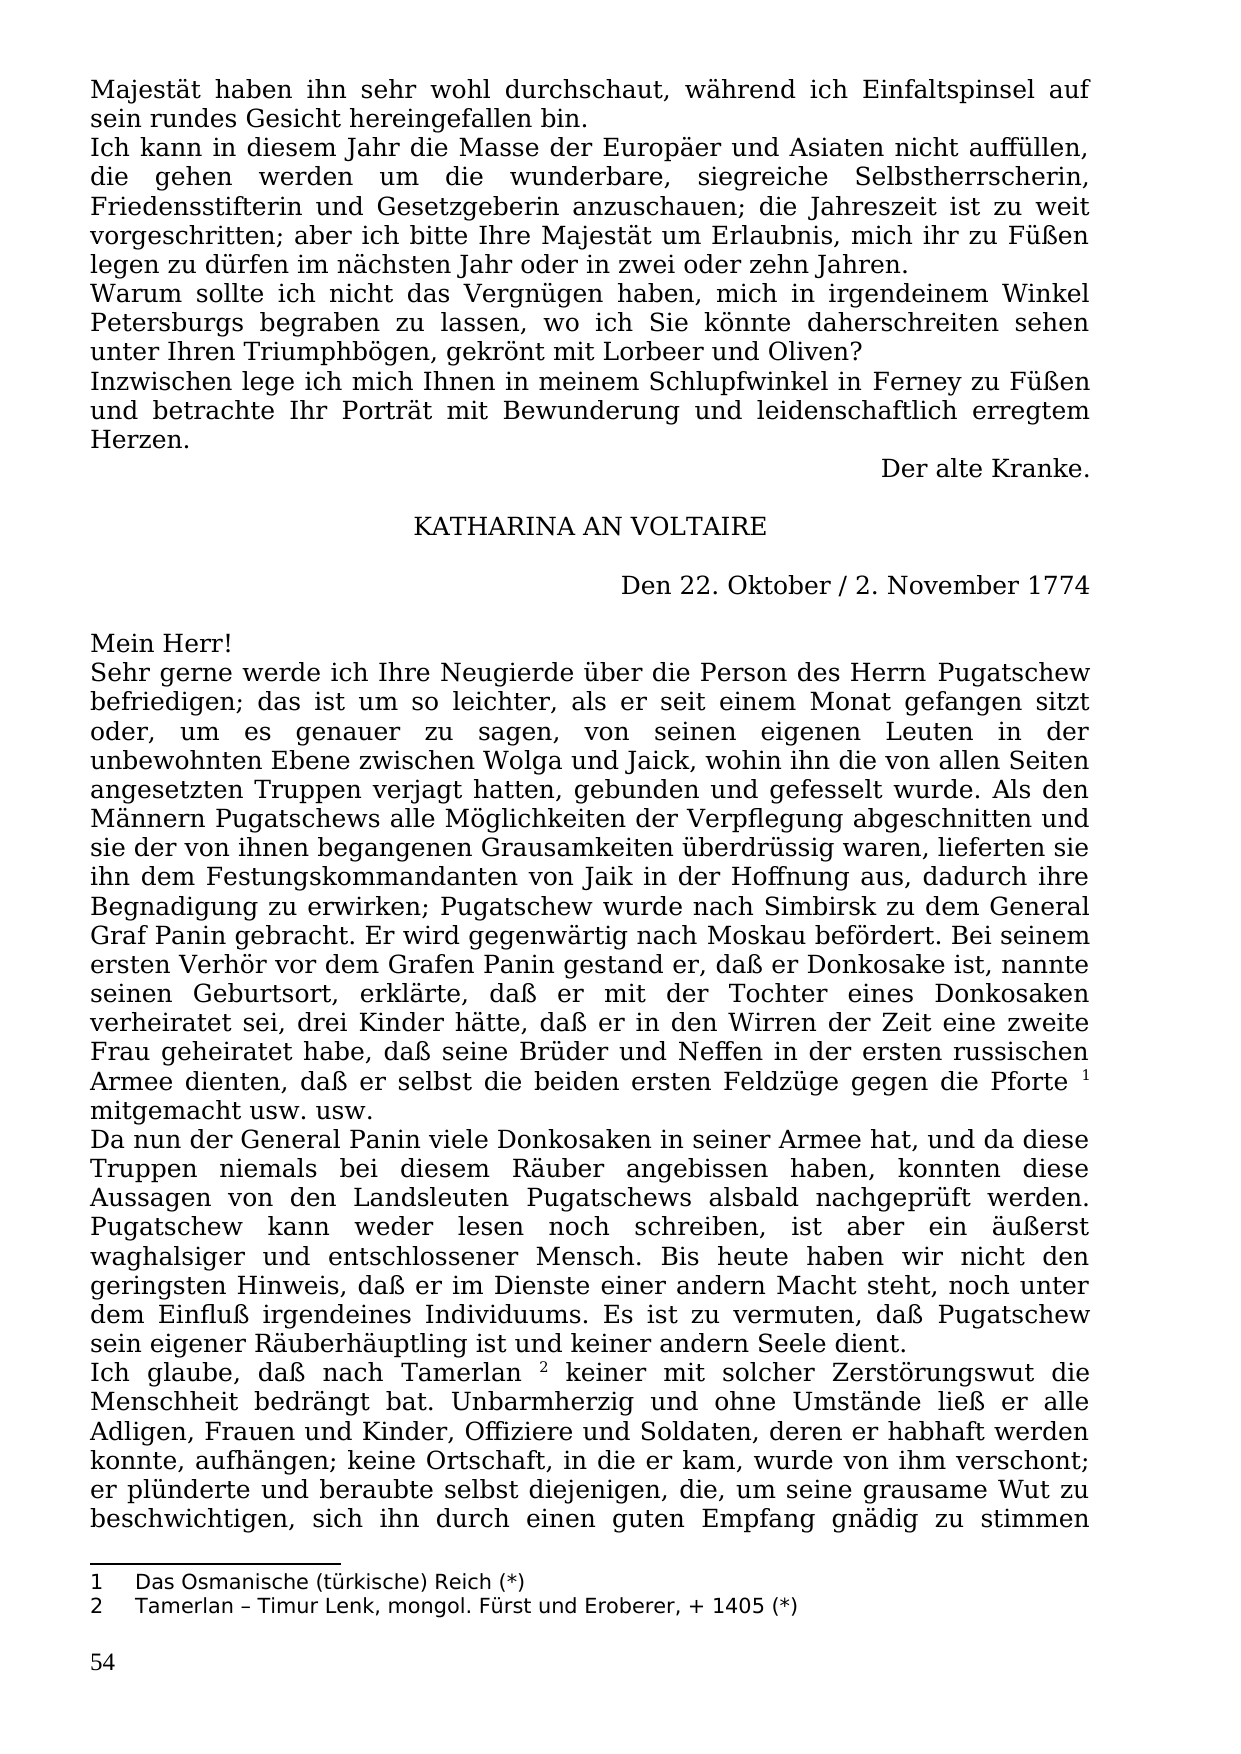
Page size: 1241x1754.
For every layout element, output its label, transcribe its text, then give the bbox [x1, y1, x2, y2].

text Tamerlan – Timur Lenk, mongol. Fürst und Eroberer, + 1405 (*) [90, 1594, 1091, 1618]
text Majestät haben ihn sehr wohl durchschaut, während ich Einfaltspinsel auf sein rundes Gesicht hereingefallen bin. [90, 75, 1091, 133]
text Inzwischen lege ich mich Ihnen in meinem Schlupfwinkel in Ferney zu Füßen und betrachte Ihr Porträt mit Bewunderung und leidenschaftlich erregtem Herzen. [90, 367, 1091, 454]
text Da nun der General Panin viele Donkosaken in seiner Armee hat, und da diese Truppen niemals bei diesem Räuber angebissen haben, konnten diese Aussagen von den Landsleuten Pugatschews alsbald nachgeprüft werden. Pugatschew kann weder lesen noch schreiben, ist aber ein äußerst waghalsiger und entschlossener Mensch. Bis heute haben wir nicht den geringsten Hinweis, daß er im Dienste einer andern Macht steht, noch unter dem Einfluß irgendeines Individuums. Es ist zu vermuten, daß Pugatschew sein eigener Räuberhäuptling ist und keiner andern Seele dient. [90, 1125, 1091, 1358]
text Sehr gerne werde ich Ihre Neugierde über die Person des Herrn Pugatschew befriedigen; das ist um so leichter, als er seit einem Monat gefangen sitzt oder, um es genauer zu sagen, von seinen eigenen Leuten in der unbewohnten Ebene zwischen Wolga und Jaick, wohin ihn die von allen Seiten angesetzten Truppen verjagt hatten, gebunden und gefesselt wurde. Als den Männern Pugatschews alle Möglichkeiten der Verpflegung abgeschnitten und sie der von ihnen begangenen Grausamkeiten überdrüssig waren, lieferten sie ihn dem Festungskommandanten von Jaik in der Hoffnung aus, dadurch ihre Begnadigung zu erwirken; Pugatschew wurde nach Simbirsk zu dem General Graf Panin gebracht. Er wird gegenwärtig nach Moskau befördert. Bei seinem ersten Verhör vor dem Grafen Panin gestand er, daß er Donkosake ist, nannte seinen Geburtsort, erklärte, daß er mit der Tochter eines Donkosaken verheiratet sei, drei Kinder hätte, daß er in den Wirren der Zeit eine zweite Frau geheiratet habe, daß seine Brüder und Neffen in der ersten russischen Armee dienten, daß er selbst die beiden ersten Feldzüge gegen die Pforte mitgemacht usw. usw. [90, 658, 1091, 1125]
text KATHARINA AN VOLTAIRE [90, 512, 1091, 542]
text Den 22. Oktober / 2. November 1774 [90, 571, 1091, 600]
text Warum sollte ich nicht das Vergnügen haben, mich in irgendeinem Winkel Petersburgs begraben zu lassen, wo ich Sie könnte daherschreiten sehen unter Ihren Triumphbögen, gekrönt mit Lorbeer und Oliven? [90, 279, 1091, 367]
text Mein Herr! [90, 629, 1091, 658]
text Der alte Kranke. [90, 454, 1091, 483]
text Das Osmanische (türkische) Reich (*) [90, 1570, 1091, 1594]
text Ich glaube, daß nach Tamerlan keiner mit solcher Zerstörungswut die Menschheit bedrängt bat. Unbarmherzig und ohne Umstände ließ er alle Adligen, Frauen und Kinder, Offiziere und Soldaten, deren er habhaft werden konnte, aufhängen; keine Ortschaft, in die er kam, wurde von ihm verschont; er plünderte und beraubte selbst diejenigen, die, um seine grausame Wut zu beschwichtigen, sich ihn durch einen guten Empfang gnädig zu stimmen [90, 1358, 1091, 1533]
text Ich kann in diesem Jahr die Masse der Europäer und Asiaten nicht auffüllen, die gehen werden um die wunderbare, siegreiche Selbstherrscherin, Friedensstifterin und Gesetzgeberin anzuschauen; die Jahreszeit ist zu weit vorgeschritten; aber ich bitte Ihre Majestät um Erlaubnis, mich ihr zu Füßen legen zu dürfen im nächsten Jahr oder in zwei oder zehn Jahren. [90, 133, 1091, 279]
